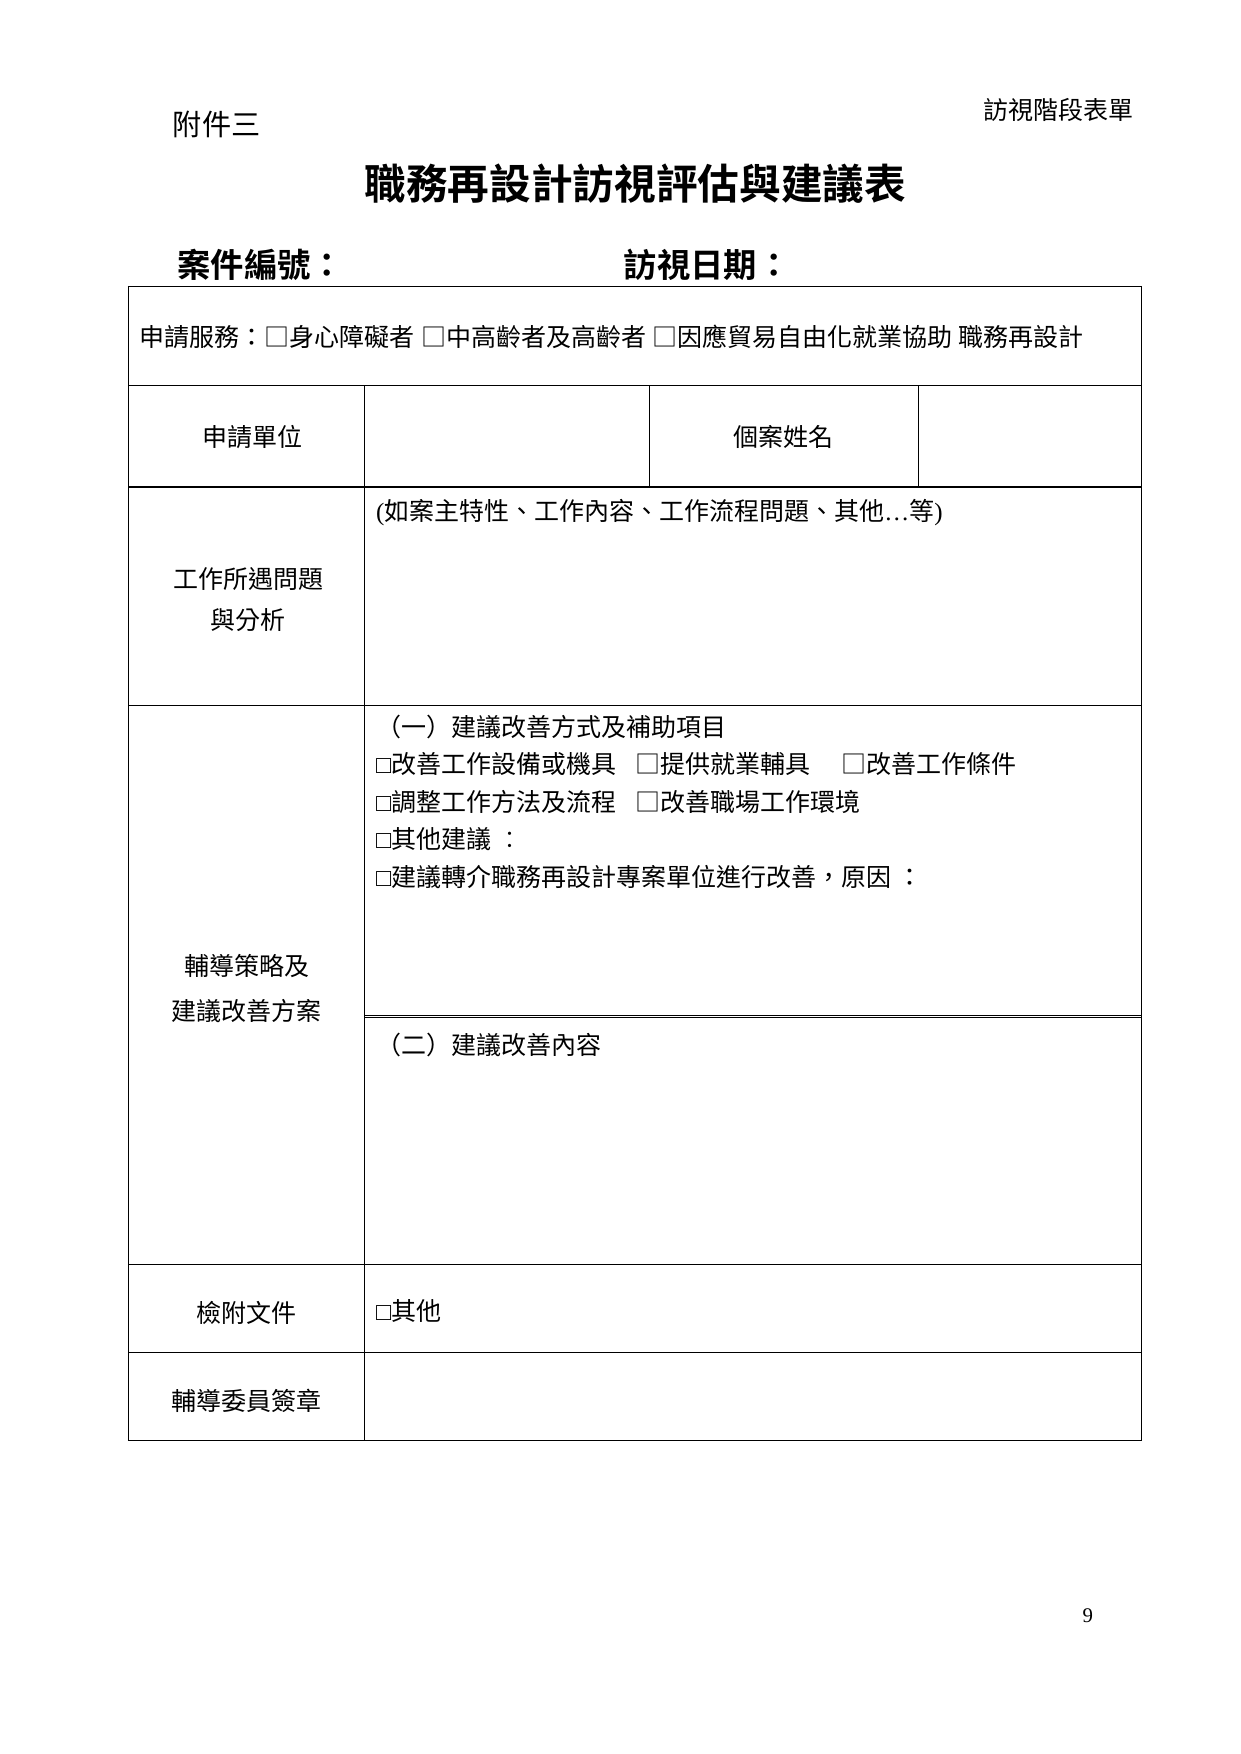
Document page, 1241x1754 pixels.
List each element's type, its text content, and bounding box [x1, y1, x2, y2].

text 職務再設計訪視評估與建議表 [177, 169, 1092, 207]
text 附件三 [156, 102, 277, 144]
table_header 申請服務：□身心障礙者 □中高齡者及高齡者 □因應貿易自由化就業協助 職務再設計 [129, 287, 1141, 385]
table_cell 輔導委員簽章 [129, 1353, 364, 1440]
table_cell [365, 386, 649, 486]
table_cell （二）建議改善內容 [365, 1018, 1141, 1264]
table_cell 檢附文件 [129, 1265, 364, 1352]
table_cell [919, 386, 1141, 486]
table_cell 申請單位 [129, 386, 364, 486]
text 訪視階段表單 [974, 91, 1141, 127]
table_cell (如案主特性、工作內容、工作流程問題、其他…等) [365, 488, 1141, 705]
table_cell □其他 [365, 1265, 1141, 1352]
text 案件編號： 訪視日期： [177, 244, 1146, 286]
table_cell [365, 1353, 1141, 1440]
table_cell （一）建議改善方式及補助項目 □改善工作設備或機具 □提供就業輔具 □改善工作條件 □調整工作方法及流程 □改善職場工作環境 □其他建議 ： □建議轉介職務再設計專案單位進行改善，原因 ： [365, 706, 1141, 1015]
table_cell 輔導策略及 建議改善方案 [129, 706, 364, 1264]
table_cell 工作所遇問題 與分析 [129, 488, 364, 705]
table_cell 個案姓名 [650, 386, 918, 486]
